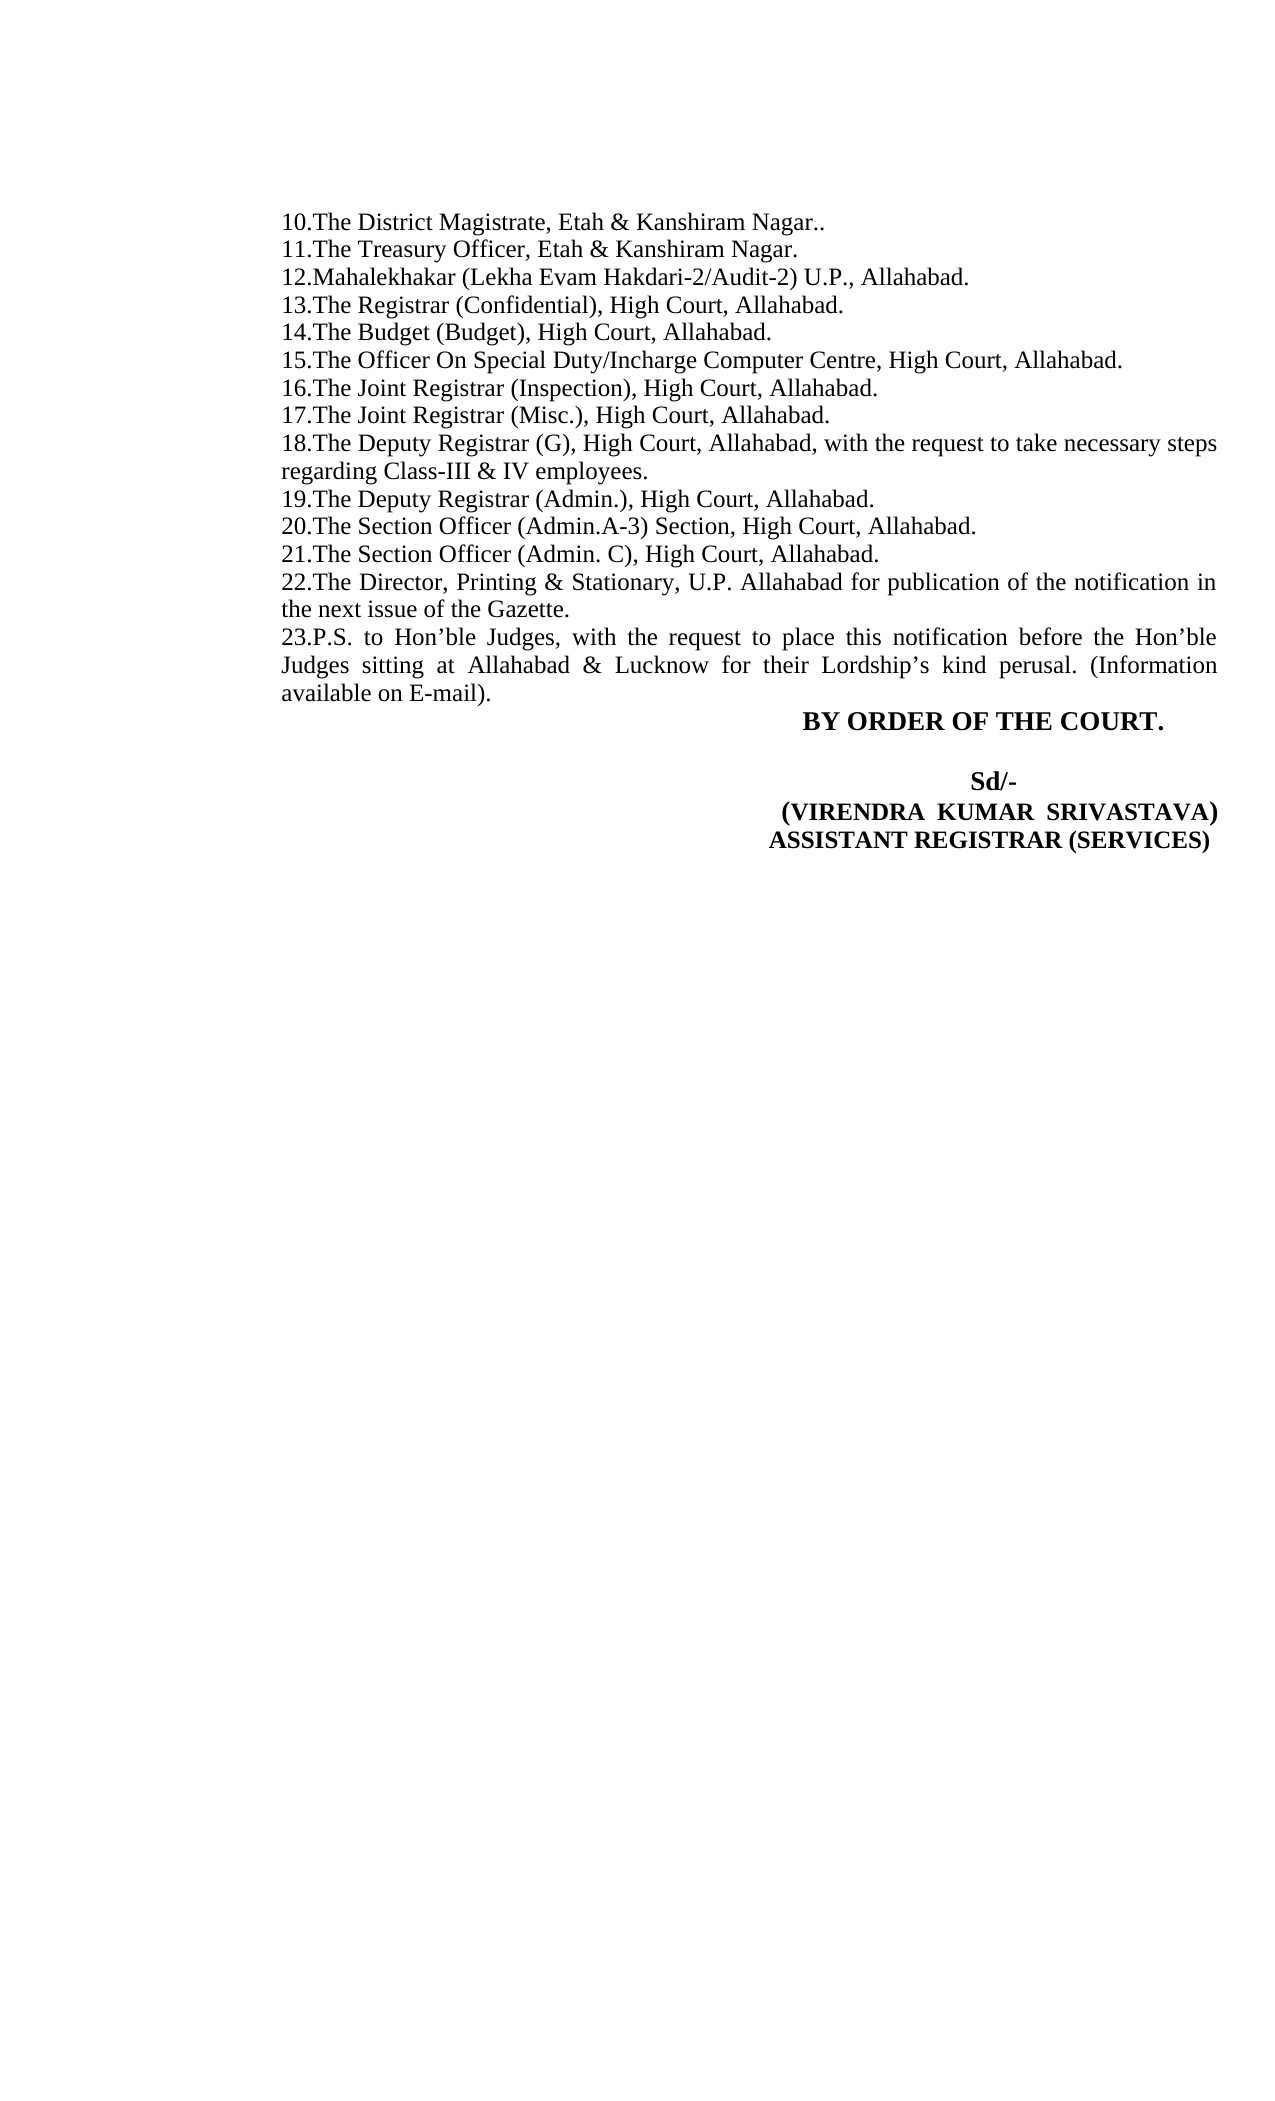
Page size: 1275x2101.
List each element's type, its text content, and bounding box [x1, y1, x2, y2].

list The Officer On Special Duty/Incharge Computer Centre, High Court, Allahabad. [281, 346, 1218, 374]
list The Deputy Registrar (G), High Court, Allahabad, with the request to take necessary steps regarding Class-III & IV employees. [281, 429, 1218, 485]
text Sd/- [769, 766, 1218, 796]
text (VIRENDRA KUMAR SRIVASTAVA) ASSISTANT REGISTRAR (SERVICES) [769, 796, 1218, 854]
list Mahalekhakar (Lekha Evam Hakdari-2/Audit-2) U.P., Allahabad. [281, 263, 1218, 291]
list The Treasury Officer, Etah & Kanshiram Nagar. [281, 235, 1218, 263]
list The Budget (Budget), High Court, Allahabad. [281, 318, 1218, 346]
list The Deputy Registrar (Admin.), High Court, Allahabad. [281, 485, 1218, 512]
list The Section Officer (Admin. C), High Court, Allahabad. [281, 540, 1218, 568]
list P.S. to Hon’ble Judges, with the request to place this notification before the Hon’ble Judges sitting at Allahabad & Lucknow for their Lordship’s kind perusal. (Information available on E-mail). [281, 623, 1218, 706]
list The Joint Registrar (Misc.), High Court, Allahabad. [281, 402, 1218, 429]
list The Section Officer (Admin.A-3) Section, High Court, Allahabad. [281, 512, 1218, 540]
list The Director, Printing & Stationary, U.P. Allahabad for publication of the notification in the next issue of the Gazette. [281, 568, 1218, 623]
list The Registrar (Confidential), High Court, Allahabad. [281, 291, 1218, 318]
list The Joint Registrar (Inspection), High Court, Allahabad. [281, 374, 1218, 402]
list The District Magistrate, Etah & Kanshiram Nagar.. [281, 208, 1218, 235]
text BY ORDER OF THE COURT. [694, 706, 1218, 736]
